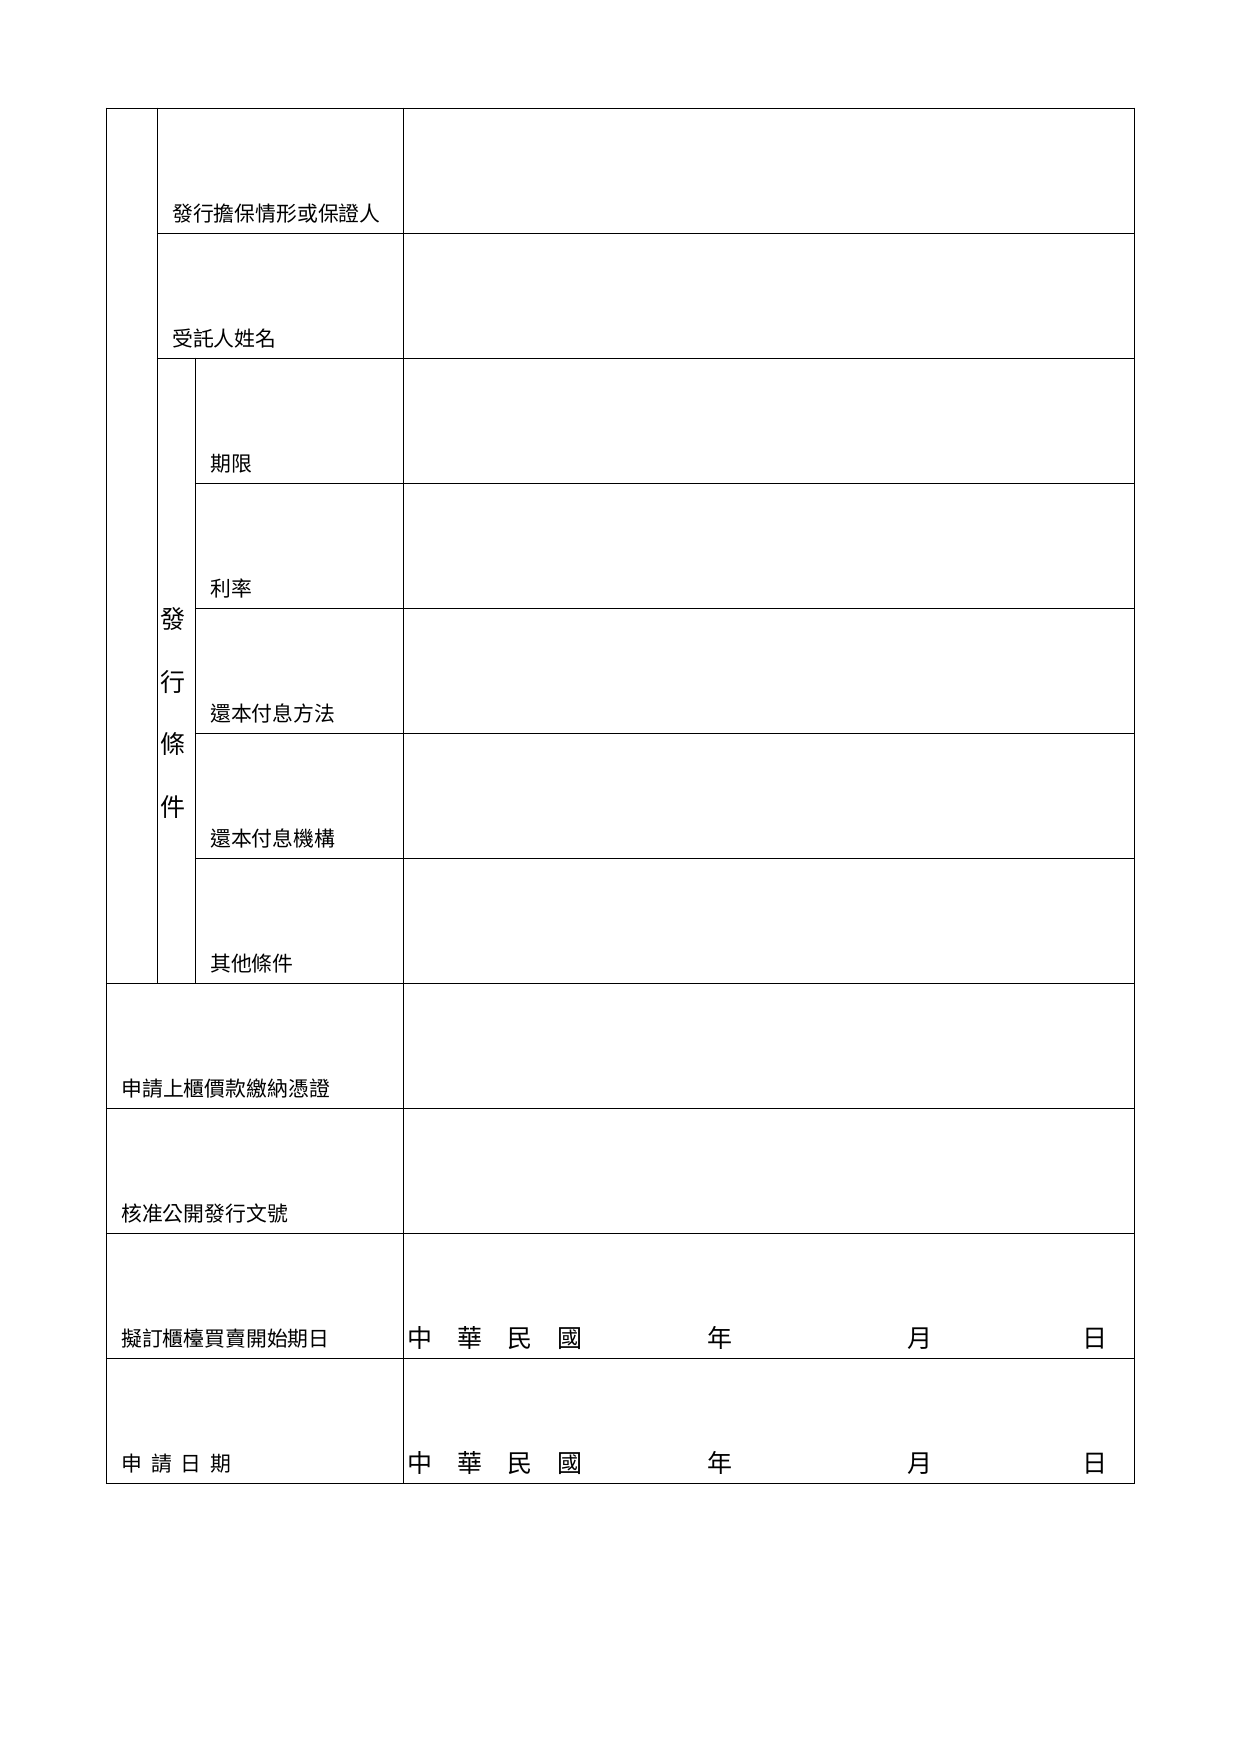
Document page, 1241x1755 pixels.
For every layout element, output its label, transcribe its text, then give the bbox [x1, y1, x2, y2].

table_cell 申請日期 [107, 1359, 403, 1483]
table_cell 還本付息方法 [196, 609, 403, 733]
table_cell 還本付息機構 [196, 734, 403, 858]
table_cell [404, 734, 1134, 858]
table_cell 中 華 民 國 年 月 日 [404, 1234, 1134, 1358]
table_cell 發行條件 [158, 359, 195, 983]
table_cell [404, 234, 1134, 358]
table_cell 核准公開發行文號 [107, 1109, 403, 1233]
table_cell 其他條件 [196, 859, 403, 983]
table_cell [404, 109, 1134, 233]
table_cell [404, 1109, 1134, 1233]
table_cell [404, 609, 1134, 733]
table_cell 申請上櫃價款繳納憑證 [107, 984, 403, 1108]
table_cell [404, 859, 1134, 983]
table_cell 中 華 民 國 年 月 日 [404, 1359, 1134, 1483]
table_cell [107, 109, 157, 983]
table_cell 擬訂櫃檯買賣開始期日 [107, 1234, 403, 1358]
table_cell 利率 [196, 484, 403, 608]
table_cell 受託人姓名 [158, 234, 403, 358]
table_cell [404, 484, 1134, 608]
table_cell [404, 359, 1134, 483]
table_cell [404, 984, 1134, 1108]
table_cell 發行擔保情形或保證人 [158, 109, 403, 233]
table_cell 期限 [196, 359, 403, 483]
